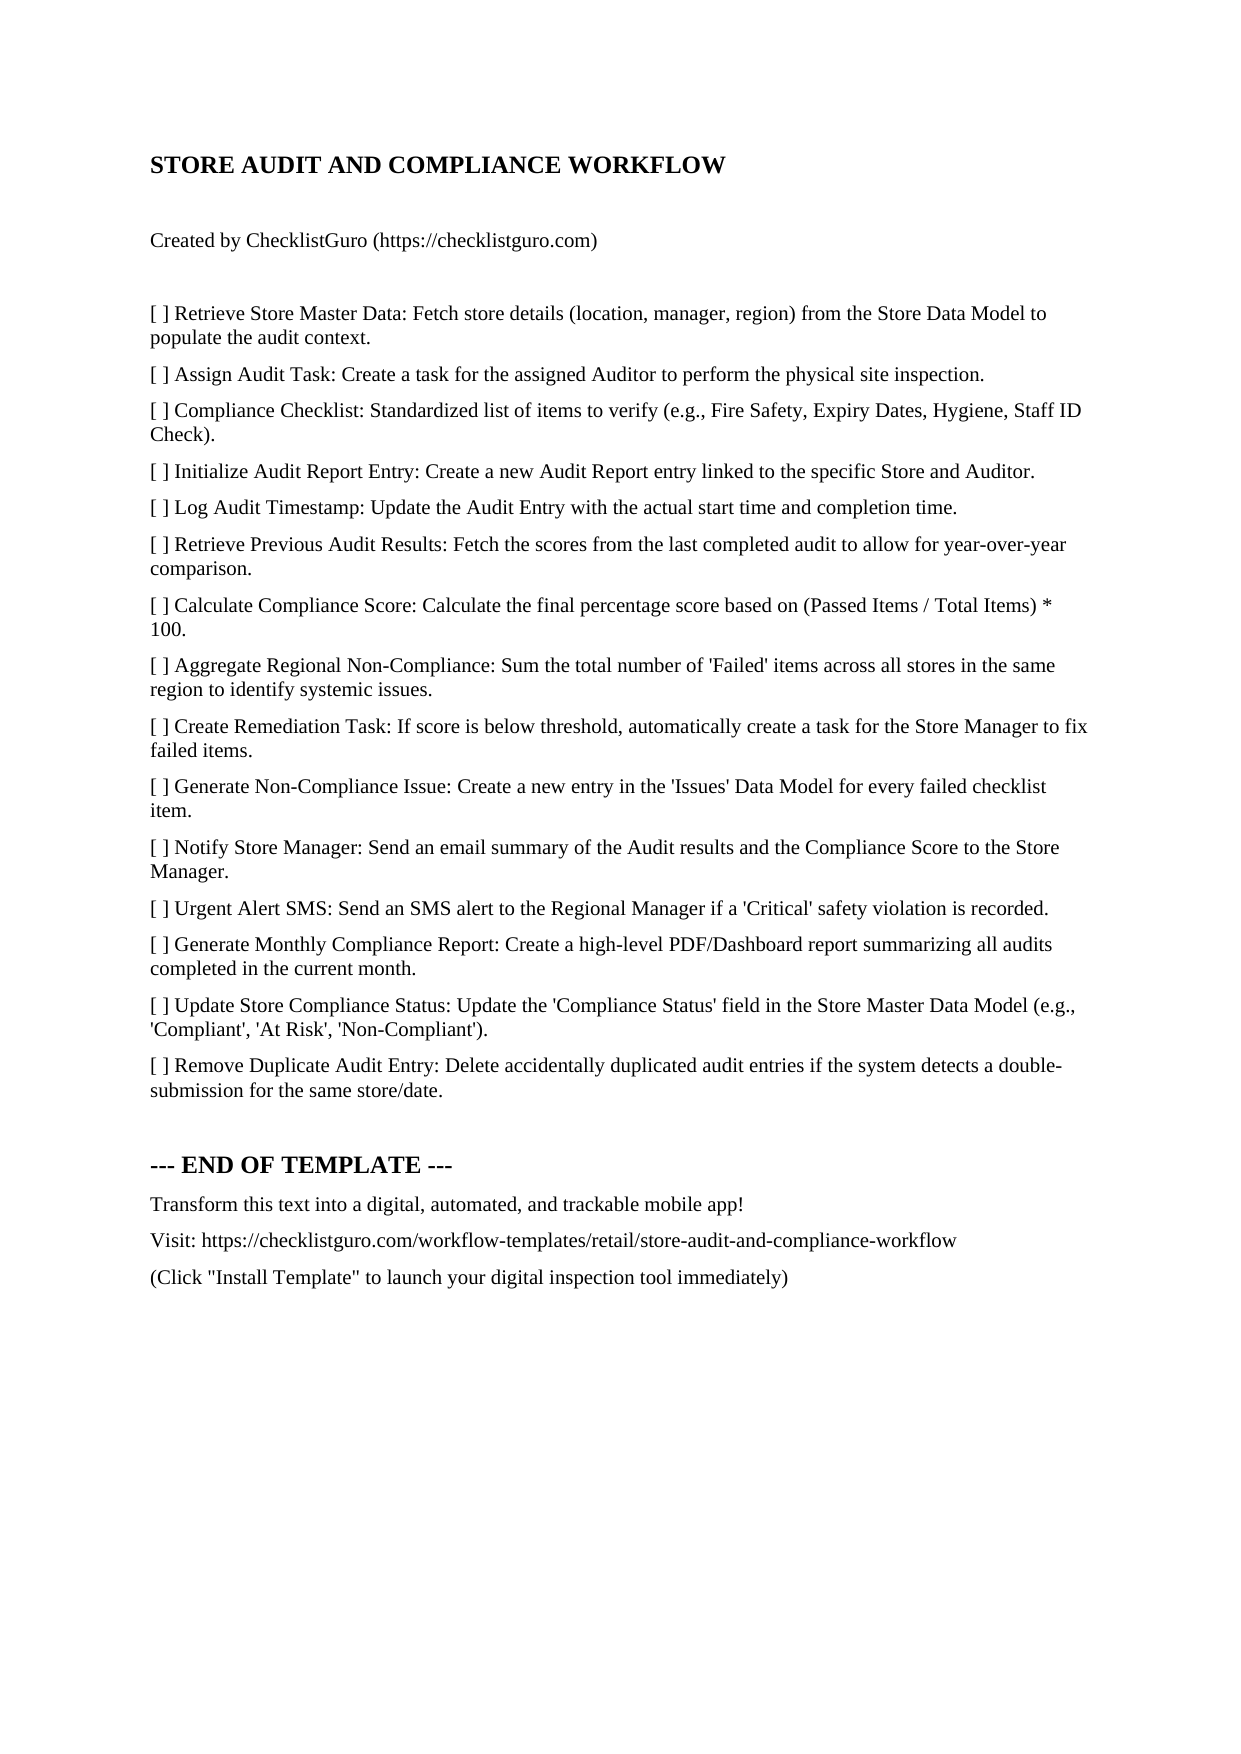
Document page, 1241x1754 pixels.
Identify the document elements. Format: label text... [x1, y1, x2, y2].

text [ ] Calculate Compliance Score: Calculate the final percentage score based on (Passed Items / Total Items) * 100. [150, 592, 1090, 641]
text [ ] Retrieve Store Master Data: Fetch store details (location, manager, region) from the Store Data Model to populate the audit context. [150, 301, 1090, 349]
text STORE AUDIT AND COMPLIANCE WORKFLOW [150, 150, 1090, 179]
text Created by ChecklistGuro (https://checklistguro.com) [150, 228, 1090, 252]
text [ ] Update Store Compliance Status: Update the 'Compliance Status' field in the Store Master Data Model (e.g., 'Compliant', 'At Risk', 'Non-Compliant'). [150, 993, 1090, 1041]
text --- END OF TEMPLATE --- [150, 1151, 1090, 1179]
text [ ] Generate Non-Compliance Issue: Create a new entry in the 'Issues' Data Model for every failed checklist item. [150, 774, 1090, 822]
text [ ] Generate Monthly Compliance Report: Create a high-level PDF/Dashboard report summarizing all audits completed in the current month. [150, 932, 1090, 980]
text Visit: https://checklistguro.com/workflow-templates/retail/store-audit-and-compliance-workflow [150, 1228, 1090, 1252]
text [ ] Compliance Checklist: Standardized list of items to verify (e.g., Fire Safety, Expiry Dates, Hygiene, Staff ID Check). [150, 398, 1090, 446]
text [ ] Assign Audit Task: Create a task for the assigned Auditor to perform the physical site inspection. [150, 362, 1090, 386]
text Transform this text into a digital, automated, and trackable mobile app! [150, 1192, 1090, 1216]
text [ ] Urgent Alert SMS: Send an SMS alert to the Regional Manager if a 'Critical' safety violation is recorded. [150, 896, 1090, 920]
text [ ] Retrieve Previous Audit Results: Fetch the scores from the last completed audit to allow for year-over-year comparison. [150, 532, 1090, 580]
text [ ] Remove Duplicate Audit Entry: Delete accidentally duplicated audit entries if the system detects a double-submission for the same store/date. [150, 1053, 1090, 1102]
text [ ] Initialize Audit Report Entry: Create a new Audit Report entry linked to the specific Store and Auditor. [150, 459, 1090, 483]
text [ ] Notify Store Manager: Send an email summary of the Audit results and the Compliance Score to the Store Manager. [150, 835, 1090, 883]
text [ ] Create Remediation Task: If score is below threshold, automatically create a task for the Store Manager to fix failed items. [150, 714, 1090, 762]
text [ ] Log Audit Timestamp: Update the Audit Entry with the actual start time and completion time. [150, 495, 1090, 519]
text [ ] Aggregate Regional Non-Compliance: Sum the total number of 'Failed' items across all stores in the same region to identify systemic issues. [150, 653, 1090, 701]
text (Click "Install Template" to launch your digital inspection tool immediately) [150, 1265, 1090, 1289]
